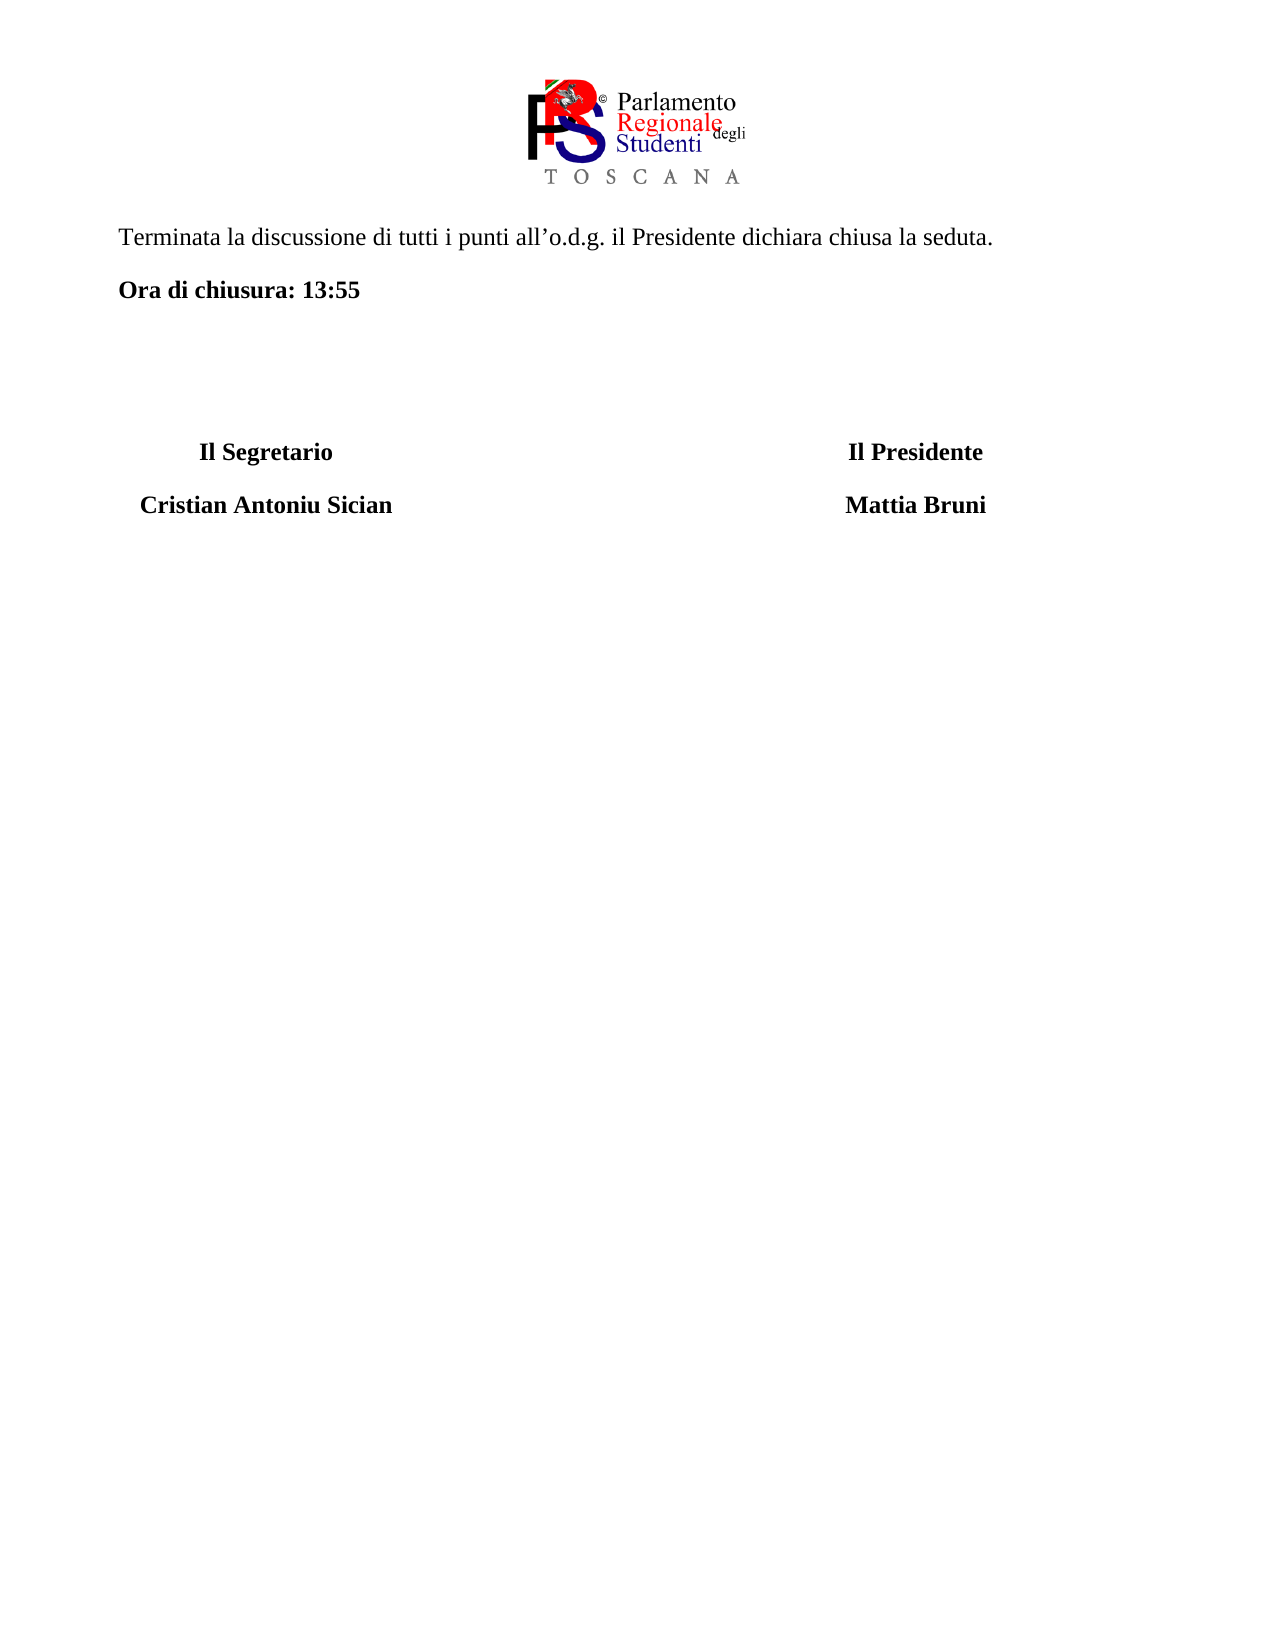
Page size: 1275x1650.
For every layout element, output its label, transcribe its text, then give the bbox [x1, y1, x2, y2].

text Ora di chiusura: 13:55 [118, 275, 1157, 304]
text ______________________ di CommissionesioneCristian Antoniu Sician Mattia Bruni [118, 490, 1157, 519]
picture [524, 75, 751, 193]
text Terminata la discussione di tutti i punti all’o.d.g. il Presidente dichiara chiusa la seduta. [118, 222, 1157, 250]
text Il Segretario Il Presidente [118, 437, 1157, 465]
